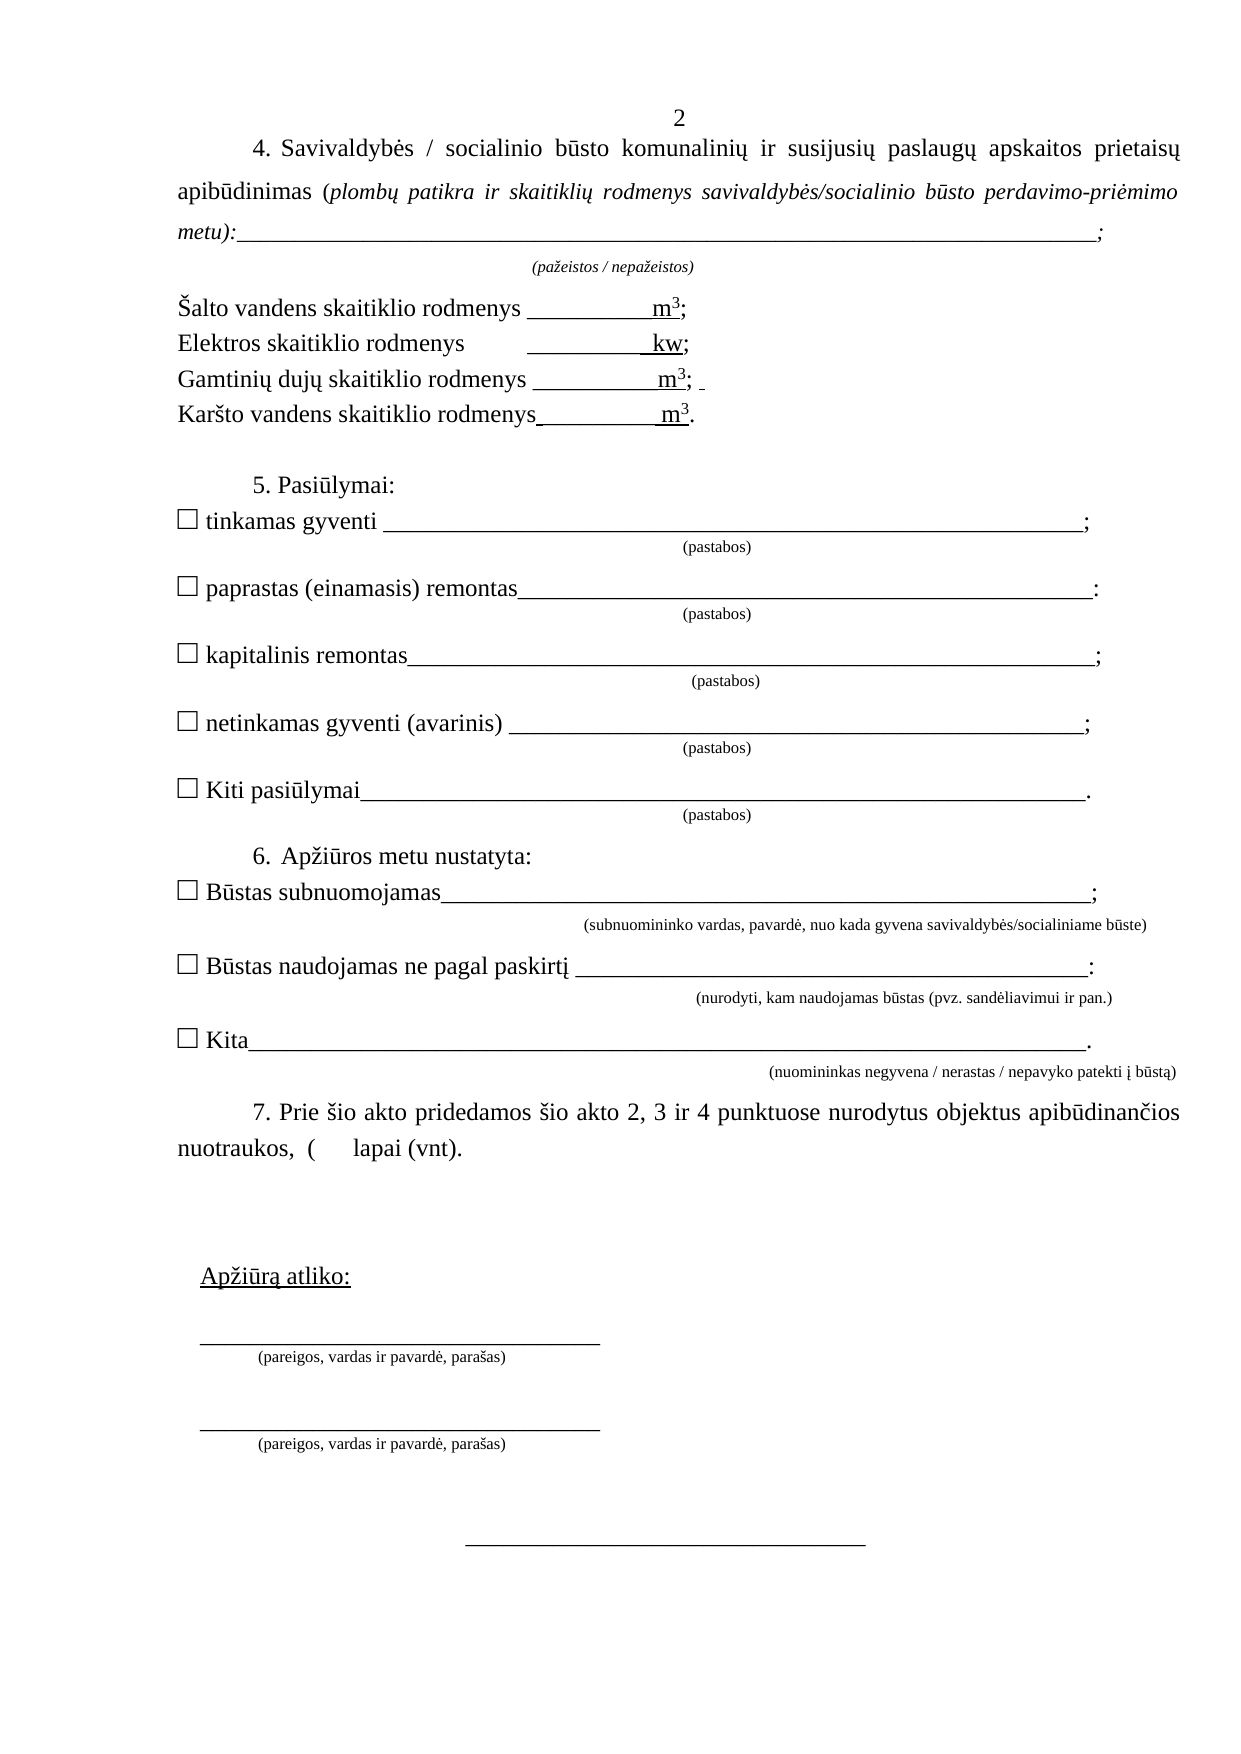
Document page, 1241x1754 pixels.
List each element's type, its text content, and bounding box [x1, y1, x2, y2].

text Elektros skaitiklio rodmenys _________ kw; [177, 322, 1181, 357]
text (pastabos) [177, 805, 1181, 834]
text Šalto vandens skaitiklio rodmenys __________m3; [177, 286, 1181, 322]
text (pažeistos / nepažeistos) [177, 257, 1181, 286]
text (subnuomininko vardas, pavardė, nuo kada gyvena savivaldybės/socialiniame būste) [177, 908, 1181, 943]
table_header Apžiūrą atliko: ________________________________ (pareigos, vardas ir pavardė, parašas) ________________________________ (pareigos, vardas ir pavardė, parašas) [189, 1261, 676, 1520]
text □ Būstas subnuomojamas____________________________________________________; [177, 869, 1181, 908]
text 4. Savivaldybės / socialinio būsto komunalinių ir susijusių paslaugų apskaitos prietaisų apibūdinimas (plombų patikra ir skaitiklių rodmenys savivaldybės/socialinio būsto perdavimo-priėmimo metu):___________________________________________________________________________; [177, 133, 1181, 244]
text □ Būstas naudojamas ne pagal paskirtį _________________________________________: [177, 943, 1181, 982]
text 6. Apžiūros metu nustatyta: [177, 834, 1181, 869]
text (pastabos) [177, 738, 1181, 767]
text □ netinkamas gyventi (avarinis) ______________________________________________; [177, 700, 1181, 738]
text (nuomininkas negyvena / nerastas / nepavyko patekti į būstą) [177, 1055, 1181, 1091]
text (nurodyti, kam naudojamas būstas (pvz. sandėliavimui ir pan.) [177, 982, 1181, 1017]
text □ Kiti pasiūlymai__________________________________________________________. [177, 767, 1181, 805]
text 5. Pasiūlymai: [177, 463, 1181, 499]
text (pastabos) [177, 671, 1181, 700]
text (pastabos) [177, 604, 1181, 633]
text ________________________________ [177, 1520, 1181, 1549]
text □ kapitalinis remontas_______________________________________________________; [177, 633, 1181, 671]
text □ tinkamas gyventi ________________________________________________________; [177, 499, 1181, 537]
text 7. Prie šio akto pridedamos šio akto 2, 3 ir 4 punktuose nurodytus objektus apibūdinančios nuotraukos, ( lapai (vnt). [177, 1091, 1181, 1162]
text Gamtinių dujų skaitiklio rodmenys __________m3; [177, 357, 1181, 392]
table_header [676, 1261, 1163, 1520]
text (pastabos) [177, 537, 1181, 566]
text □ Kita___________________________________________________________________. [177, 1017, 1181, 1055]
text □ paprastas (einamasis) remontas______________________________________________: [177, 566, 1181, 604]
text Karšto vandens skaitiklio rodmenys _________ m3. [177, 392, 1181, 428]
